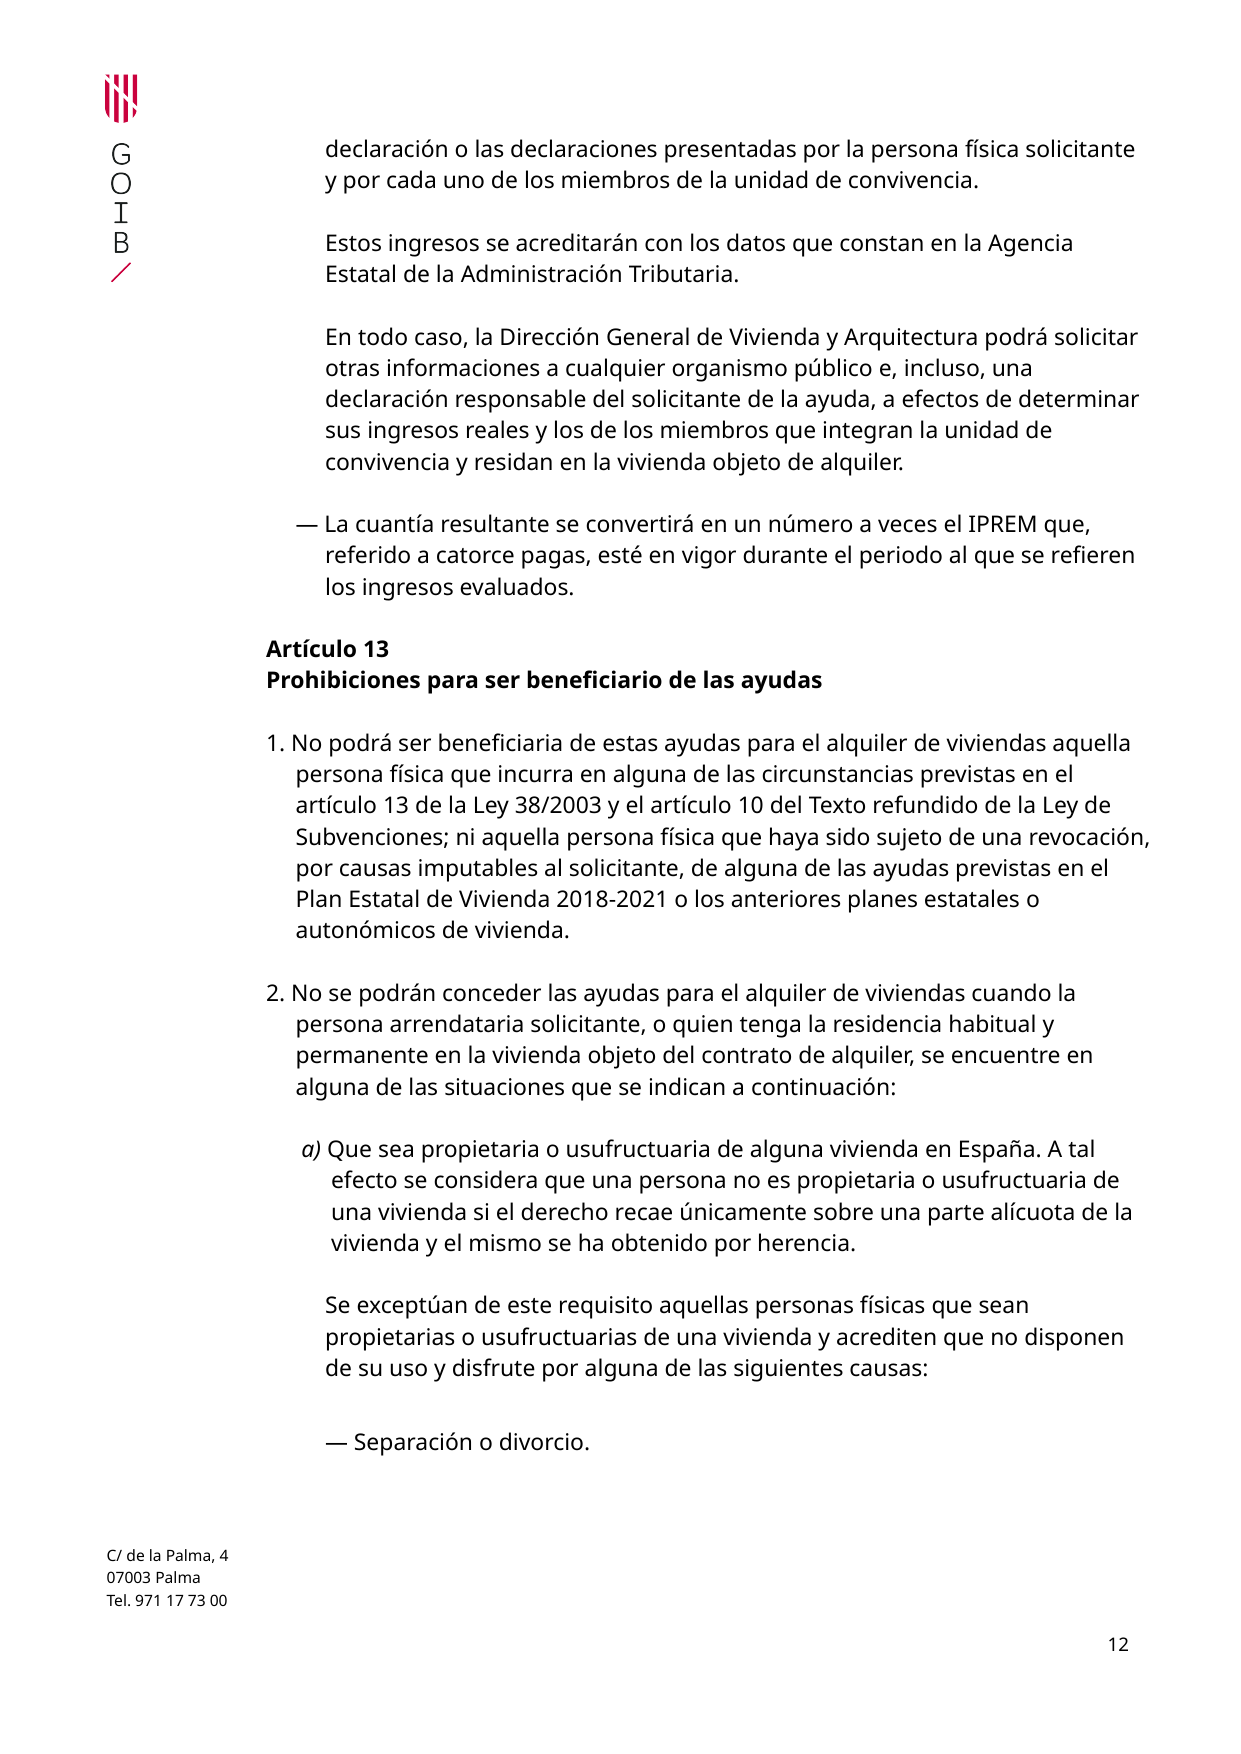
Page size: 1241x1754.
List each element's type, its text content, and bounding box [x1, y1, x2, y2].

text Artículo 13 [266, 633, 1152, 664]
picture [76, 51, 166, 313]
text — La cuantía resultante se convertirá en un número a veces el IPREM que, referido a catorce pagas, esté en vigor durante el periodo al que se refieren los ingresos evaluados. [295, 508, 1152, 602]
text En todo caso, la Dirección General de Vivienda y Arquitectura podrá solicitar otras informaciones a cualquier organismo público e, incluso, una declaración responsable del solicitante de la ayuda, a efectos de determinar sus ingresos reales y los de los miembros que integran la unidad de convivencia y residan en la vivienda objeto de alquiler. [325, 320, 1152, 477]
text Estos ingresos se acreditarán con los datos que constan en la Agencia Estatal de la Administración Tributaria. [325, 227, 1152, 289]
text declaración o las declaraciones presentadas por la persona física solicitante y por cada uno de los miembros de la unidad de convivencia. [295, 133, 1152, 195]
text 2. No se podrán conceder las ayudas para el alquiler de viviendas cuando la persona arrendataria solicitante, o quien tenga la residencia habitual y permanente en la vivienda objeto del contrato de alquiler, se encuentre en alguna de las situaciones que se indican a continuación: [266, 977, 1152, 1102]
text a) Que sea propietaria o usufructuaria de alguna vivienda en España. A tal efecto se considera que una persona no es propietaria o usufructuaria de una vivienda si el derecho recae únicamente sobre una parte alícuota de la vivienda y el mismo se ha obtenido por herencia. [301, 1133, 1152, 1258]
text Prohibiciones para ser beneficiario de las ayudas [266, 664, 1152, 695]
text Se exceptúan de este requisito aquellas personas físicas que sean propietarias o usufructuarias de una vivienda y acrediten que no disponen de su uso y disfrute por alguna de las siguientes causas: [325, 1289, 1152, 1383]
text — Separación o divorcio. [325, 1426, 1152, 1457]
text 1. No podrá ser beneficiaria de estas ayudas para el alquiler de viviendas aquella persona física que incurra en alguna de las circunstancias previstas en el artículo 13 de la Ley 38/2003 y el artículo 10 del Texto refundido de la Ley de Subvenciones; ni aquella persona física que haya sido sujeto de una revocación, por causas imputables al solicitante, de alguna de las ayudas previstas en el Plan Estatal de Vivienda 2018-2021 o los anteriores planes estatales o autonómicos de vivienda. [266, 727, 1152, 945]
